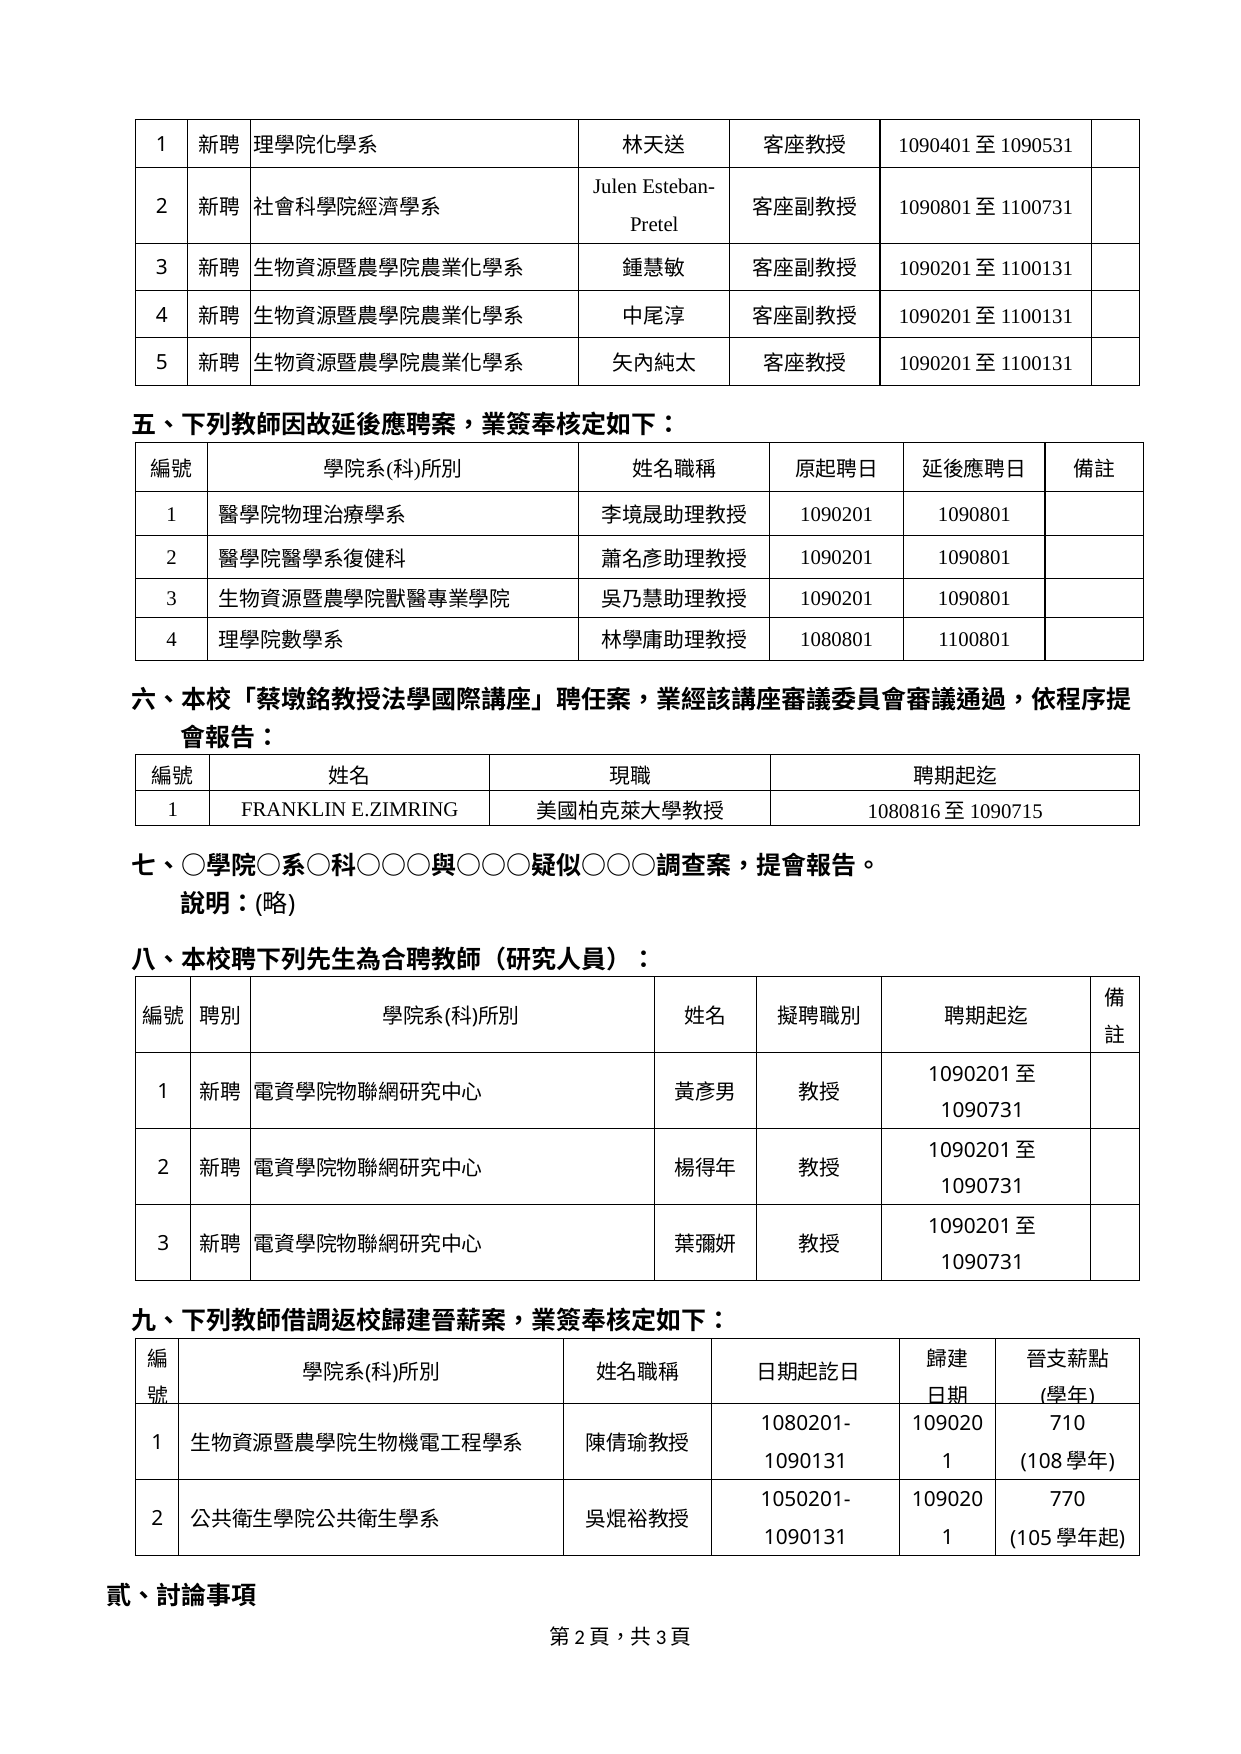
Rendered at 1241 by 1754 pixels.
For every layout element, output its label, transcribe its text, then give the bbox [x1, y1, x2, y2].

table_cell 生物資源暨農學院獸醫專業學院 [208, 579, 578, 617]
table_cell FRANKLIN E.ZIMRING [210, 791, 489, 825]
table_cell [1092, 291, 1139, 337]
text 貳、討論事項 [106, 1574, 1134, 1612]
table_header 晉支薪點 (學年) [996, 1339, 1139, 1403]
table_cell [1092, 120, 1139, 167]
table_cell 2 [136, 536, 207, 578]
table_cell 1090201至1090731 [882, 1129, 1090, 1204]
table_cell [1092, 244, 1139, 290]
table_cell 新聘 [188, 120, 250, 167]
table_cell [1046, 618, 1143, 659]
table_cell 教授 [757, 1053, 881, 1128]
table_header 擬聘職別 [757, 977, 881, 1052]
table_cell 林天送 [579, 120, 729, 167]
table_cell 新聘 [188, 244, 250, 290]
table_header 延後應聘日 [904, 443, 1044, 491]
table_cell 1090201至1100131 [881, 338, 1091, 384]
table_cell 1090801至1100731 [881, 168, 1091, 243]
table_cell 美國柏克萊大學教授 [490, 791, 770, 825]
table_cell 公共衛生學院公共衛生學系 [179, 1480, 563, 1555]
table_cell 1 [136, 120, 187, 167]
table_cell 生物資源暨農學院農業化學系 [251, 244, 578, 290]
table_cell 客座教授 [730, 120, 879, 167]
table_cell 鍾慧敏 [579, 244, 729, 290]
table_cell [1046, 536, 1143, 578]
table_cell 教授 [757, 1129, 881, 1204]
table_cell 1090401至1090531 [881, 120, 1091, 167]
table_cell [1091, 1053, 1139, 1128]
table_cell 1 [136, 1053, 190, 1128]
table_cell 1090801 [904, 579, 1044, 617]
table_cell 醫學院物理治療學系 [208, 492, 578, 535]
table_header 編號 [136, 1339, 178, 1403]
table_cell [1092, 168, 1139, 243]
table_cell 1 [136, 492, 207, 535]
table_cell 1090201至1090731 [882, 1053, 1090, 1128]
table_header 備註 [1046, 443, 1143, 491]
table_header 聘期起迄 [882, 977, 1090, 1052]
table_header 編號 [136, 443, 207, 491]
table_cell 生物資源暨農學院農業化學系 [251, 338, 578, 384]
table_header 姓名 [210, 755, 489, 790]
table_cell 3 [136, 1205, 190, 1280]
table_cell 1090201至1100131 [881, 244, 1091, 290]
table_header 學院系(科)所別 [208, 443, 578, 491]
table_header 日期起訖日 [712, 1339, 899, 1403]
text 八、本校聘下列先生為合聘教師（研究人員）： [131, 939, 1134, 976]
table_cell 新聘 [188, 168, 250, 243]
table_cell 楊得年 [655, 1129, 756, 1204]
table_cell 3 [136, 244, 187, 290]
table_cell [1046, 492, 1143, 535]
table_cell 蕭名彥助理教授 [579, 536, 769, 578]
table_cell 客座副教授 [730, 291, 879, 337]
table_cell 5 [136, 338, 187, 384]
table_cell 2 [136, 1480, 178, 1555]
table_cell 1050201-1090131 [712, 1480, 899, 1555]
table_cell 客座副教授 [730, 244, 879, 290]
table_cell 新聘 [191, 1053, 250, 1128]
table_cell 1090201 [770, 536, 903, 578]
table_cell 1080201-1090131 [712, 1404, 899, 1479]
table_cell 770 (105學年起) [996, 1480, 1139, 1555]
table_cell 中尾淳 [579, 291, 729, 337]
table_cell 1090201 [900, 1404, 995, 1479]
table_cell [1046, 579, 1143, 617]
table_header 原起聘日 [770, 443, 903, 491]
table_cell 4 [136, 291, 187, 337]
table_cell 710 (108學年) [996, 1404, 1139, 1479]
text 五、下列教師因故延後應聘案，業簽奉核定如下： [131, 404, 1134, 442]
table_cell 教授 [757, 1205, 881, 1280]
table_cell 矢內純太 [579, 338, 729, 384]
table_cell 1090801 [904, 536, 1044, 578]
table_header 編號 [136, 755, 209, 790]
table_header 備註 [1091, 977, 1139, 1052]
table_cell 1090201 [770, 492, 903, 535]
table_cell 1090201至1090731 [882, 1205, 1090, 1280]
table_cell 理學院數學系 [208, 618, 578, 659]
table_header 姓名職稱 [579, 443, 769, 491]
text 說明：(略) [180, 882, 1134, 920]
table_header 姓名 [655, 977, 756, 1052]
table_cell 理學院化學系 [251, 120, 578, 167]
table_cell 陳倩瑜教授 [564, 1404, 711, 1479]
table_cell 客座副教授 [730, 168, 879, 243]
table_cell 1 [136, 791, 209, 825]
table_cell 吳焜裕教授 [564, 1480, 711, 1555]
table_cell 生物資源暨農學院農業化學系 [251, 291, 578, 337]
table_cell 1090201 [770, 579, 903, 617]
table_header 聘別 [191, 977, 250, 1052]
table_cell 吳乃慧助理教授 [579, 579, 769, 617]
table_cell 1100801 [904, 618, 1044, 659]
table_cell 新聘 [191, 1129, 250, 1204]
table_header 歸建 日期 [900, 1339, 995, 1403]
table_cell 1080801 [770, 618, 903, 659]
table_cell 客座教授 [730, 338, 879, 384]
table_cell 電資學院物聯網研究中心 [251, 1053, 654, 1128]
table_cell 電資學院物聯網研究中心 [251, 1205, 654, 1280]
table_cell 3 [136, 579, 207, 617]
table_header 編號 [136, 977, 190, 1052]
table_cell 電資學院物聯網研究中心 [251, 1129, 654, 1204]
table_cell 新聘 [188, 291, 250, 337]
table_header 學院系(科)所別 [179, 1339, 563, 1403]
table_cell 葉彌妍 [655, 1205, 756, 1280]
table_cell 1090201 [900, 1480, 995, 1555]
table_cell [1091, 1129, 1139, 1204]
table_header 姓名職稱 [564, 1339, 711, 1403]
table_cell 1080816至1090715 [771, 791, 1139, 825]
table_cell 醫學院醫學系復健科 [208, 536, 578, 578]
table_cell 1 [136, 1404, 178, 1479]
table_header 聘期起迄 [771, 755, 1139, 790]
table_cell 1090201至1100131 [881, 291, 1091, 337]
text 九、下列教師借調返校歸建晉薪案，業簽奉核定如下： [131, 1300, 1134, 1338]
table_cell 李境晟助理教授 [579, 492, 769, 535]
table_cell 2 [136, 168, 187, 243]
table_cell 新聘 [191, 1205, 250, 1280]
table_header 學院系(科)所別 [251, 977, 654, 1052]
table_cell 生物資源暨農學院生物機電工程學系 [179, 1404, 563, 1479]
table_cell 社會科學院經濟學系 [251, 168, 578, 243]
table_cell 新聘 [188, 338, 250, 384]
table_cell 2 [136, 1129, 190, 1204]
table_cell Julen Esteban-Pretel [579, 168, 729, 243]
text 七、○學院○系○科○○○與○○○疑似○○○調查案，提會報告。 [131, 845, 1134, 882]
table_cell 黃彥男 [655, 1053, 756, 1128]
table_cell 林學庸助理教授 [579, 618, 769, 659]
table_cell [1092, 338, 1139, 384]
table_cell [1091, 1205, 1139, 1280]
table_cell 4 [136, 618, 207, 659]
table_header 現職 [490, 755, 770, 790]
text 六、本校「蔡墩銘教授法學國際講座」聘任案，業經該講座審議委員會審議通過，依程序提會報告： [131, 679, 1134, 754]
table_cell 1090801 [904, 492, 1044, 535]
